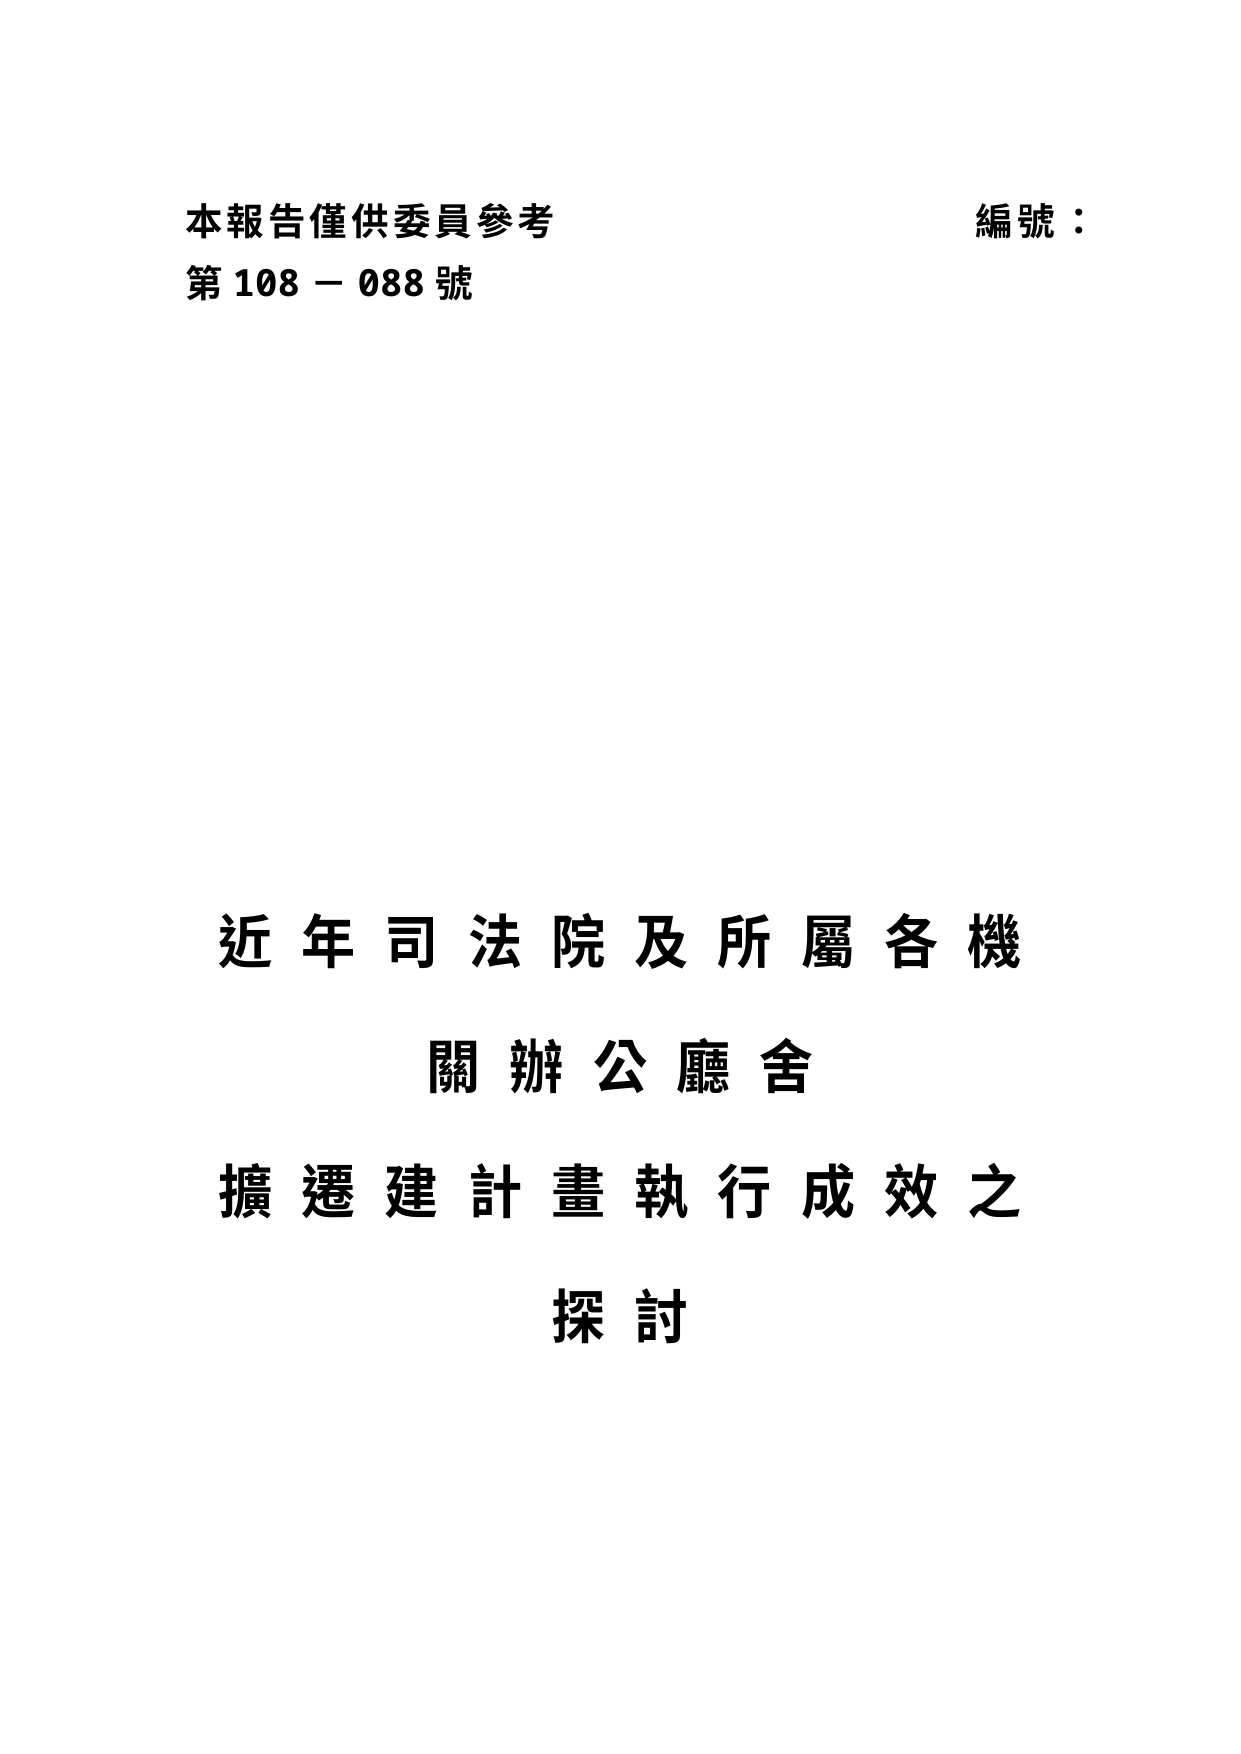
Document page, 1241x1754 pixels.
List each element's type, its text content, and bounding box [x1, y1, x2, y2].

text 近年司法院及所屬各機關辦公廳舍 [183, 865, 1058, 1115]
text 擴遷建計畫執行成效之探討 [183, 1115, 1058, 1365]
text 本報告僅供委員參考 編號：第108－088號 [183, 177, 1058, 302]
